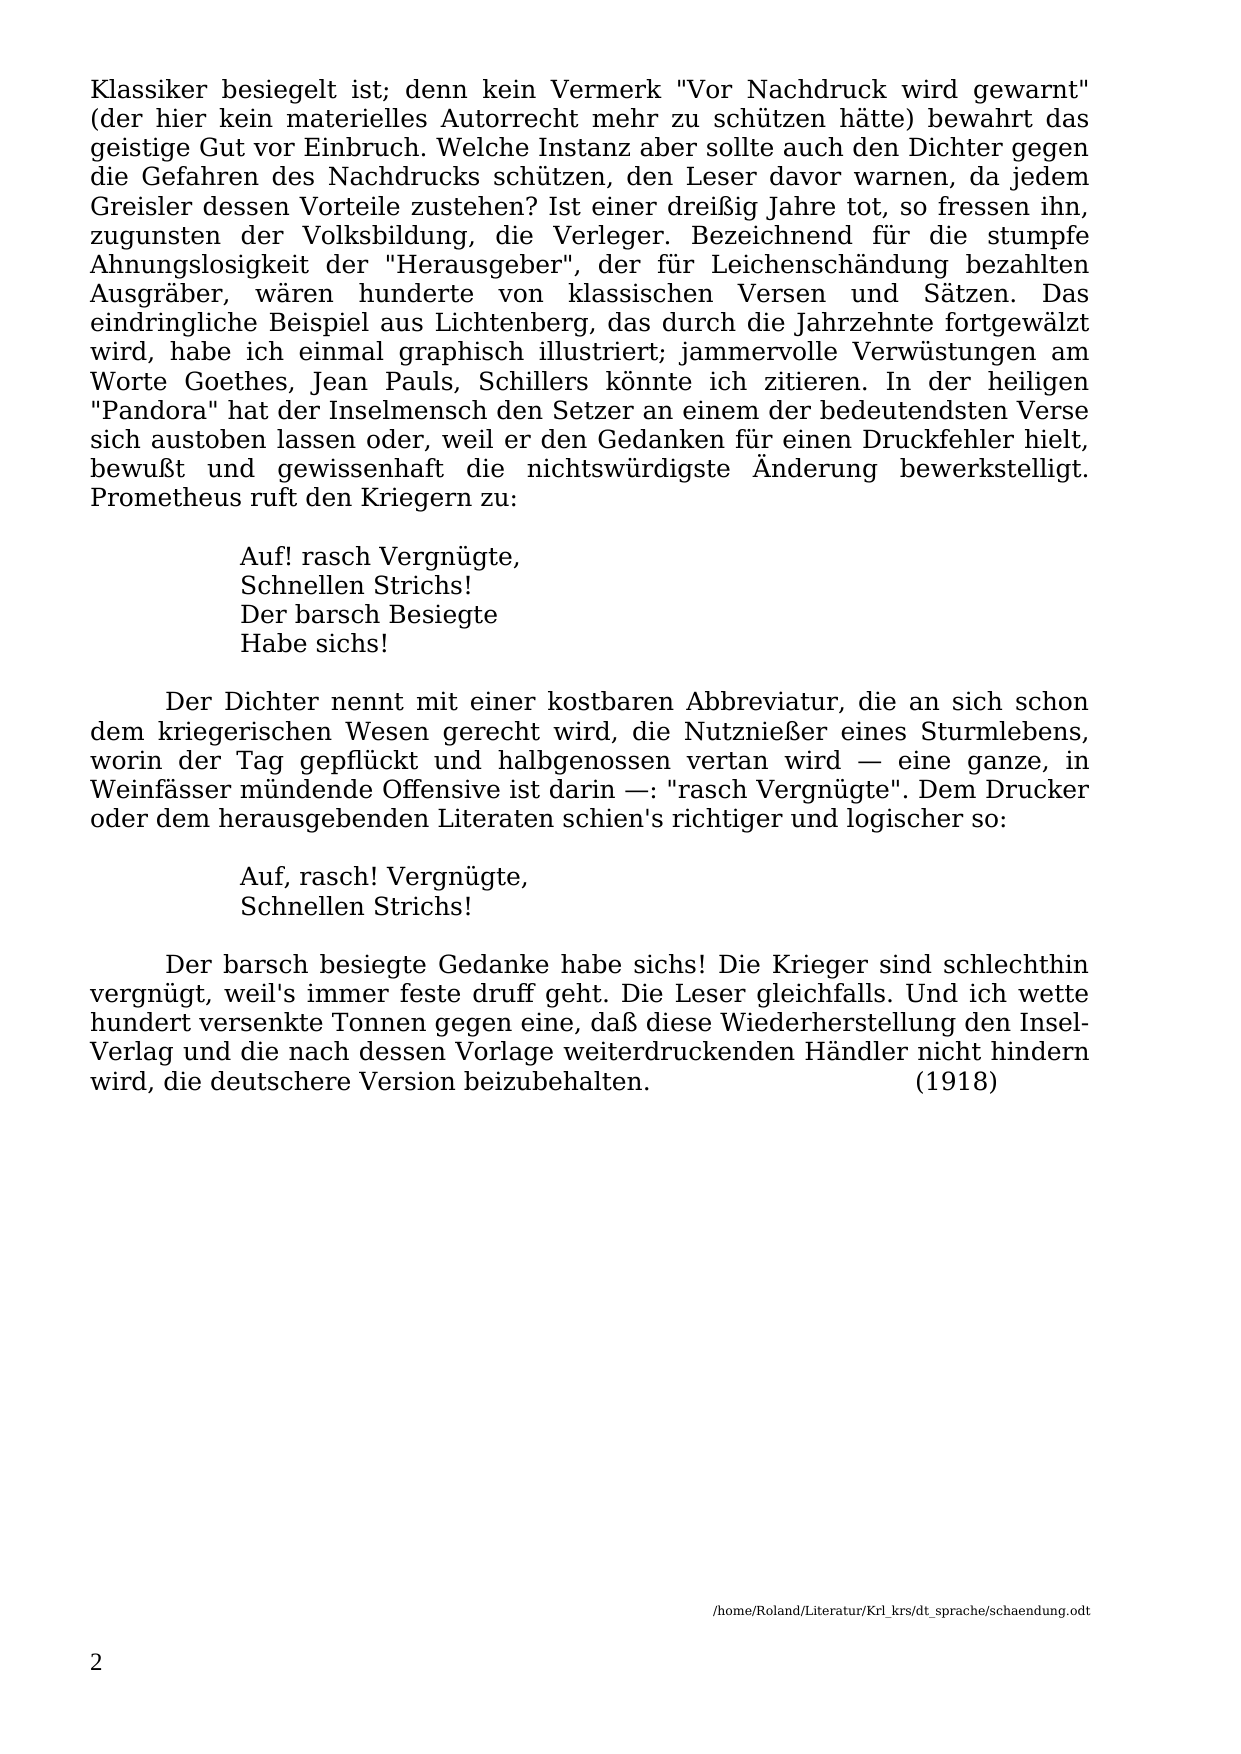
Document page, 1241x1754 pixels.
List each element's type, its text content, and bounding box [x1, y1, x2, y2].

text Der barsch Besiegte [240, 600, 1091, 629]
text Der Dichter nennt mit einer kostbaren Abbreviatur, die an sich schon dem kriegerischen Wesen gerecht wird, die Nutznießer eines Sturmlebens, worin der Tag gepflückt und halbgenossen vertan wird — eine ganze, in Weinfässer mündende Offensive ist darin —: "rasch Vergnügte". Dem Drucker oder dem herausgebenden Literaten schien's richtiger und logischer so: [90, 687, 1091, 833]
text Schnellen Strichs! [240, 571, 1091, 600]
text Habe sichs! [240, 629, 1091, 658]
text Auf! rasch Vergnügte, [240, 542, 1091, 571]
text Der barsch besiegte Gedanke habe sichs! Die Krieger sind schlechthin vergnügt, weil's immer feste druff geht. Die Leser gleichfalls. Und ich wette hundert versenkte Tonnen gegen eine, daß diese Wiederherstellung den Insel-Verlag und die nach dessen Vorlage weiterdruckenden Händler nicht hindern wird, die deutschere Version beizubehalten. (1918) [90, 950, 1091, 1096]
text /home/Roland/Literatur/Krl_krs/dt_sprache/schaendung.odt [90, 1589, 1091, 1618]
text Auf, rasch! Vergnügte, [240, 862, 1091, 892]
text Klassiker besiegelt ist; denn kein Vermerk "Vor Nachdruck wird gewarnt" (der hier kein materielles Autorrecht mehr zu schützen hätte) bewahrt das geistige Gut vor Einbruch. Welche Instanz aber sollte auch den Dichter gegen die Gefahren des Nachdrucks schützen, den Leser davor warnen, da jedem Greisler dessen Vorteile zustehen? Ist einer dreißig Jahre tot, so fressen ihn, zugunsten der Volksbildung, die Verleger. Bezeichnend für die stumpfe Ahnungslosigkeit der "Herausgeber", der für Leichenschändung bezahlten Ausgräber, wären hunderte von klassischen Versen und Sätzen. Das eindringliche Beispiel aus Lichtenberg, das durch die Jahrzehnte fortgewälzt wird, habe ich einmal graphisch illustriert; jammervolle Verwüstungen am Worte Goethes, Jean Pauls, Schillers könnte ich zitieren. In der heiligen "Pandora" hat der Inselmensch den Setzer an einem der bedeutendsten Verse sich austoben lassen oder, weil er den Gedanken für einen Druckfehler hielt, bewußt und gewissenhaft die nichtswürdigste Änderung bewerkstelligt. Prometheus ruft den Kriegern zu: [90, 75, 1091, 512]
text Schnellen Strichs! [240, 892, 1091, 921]
